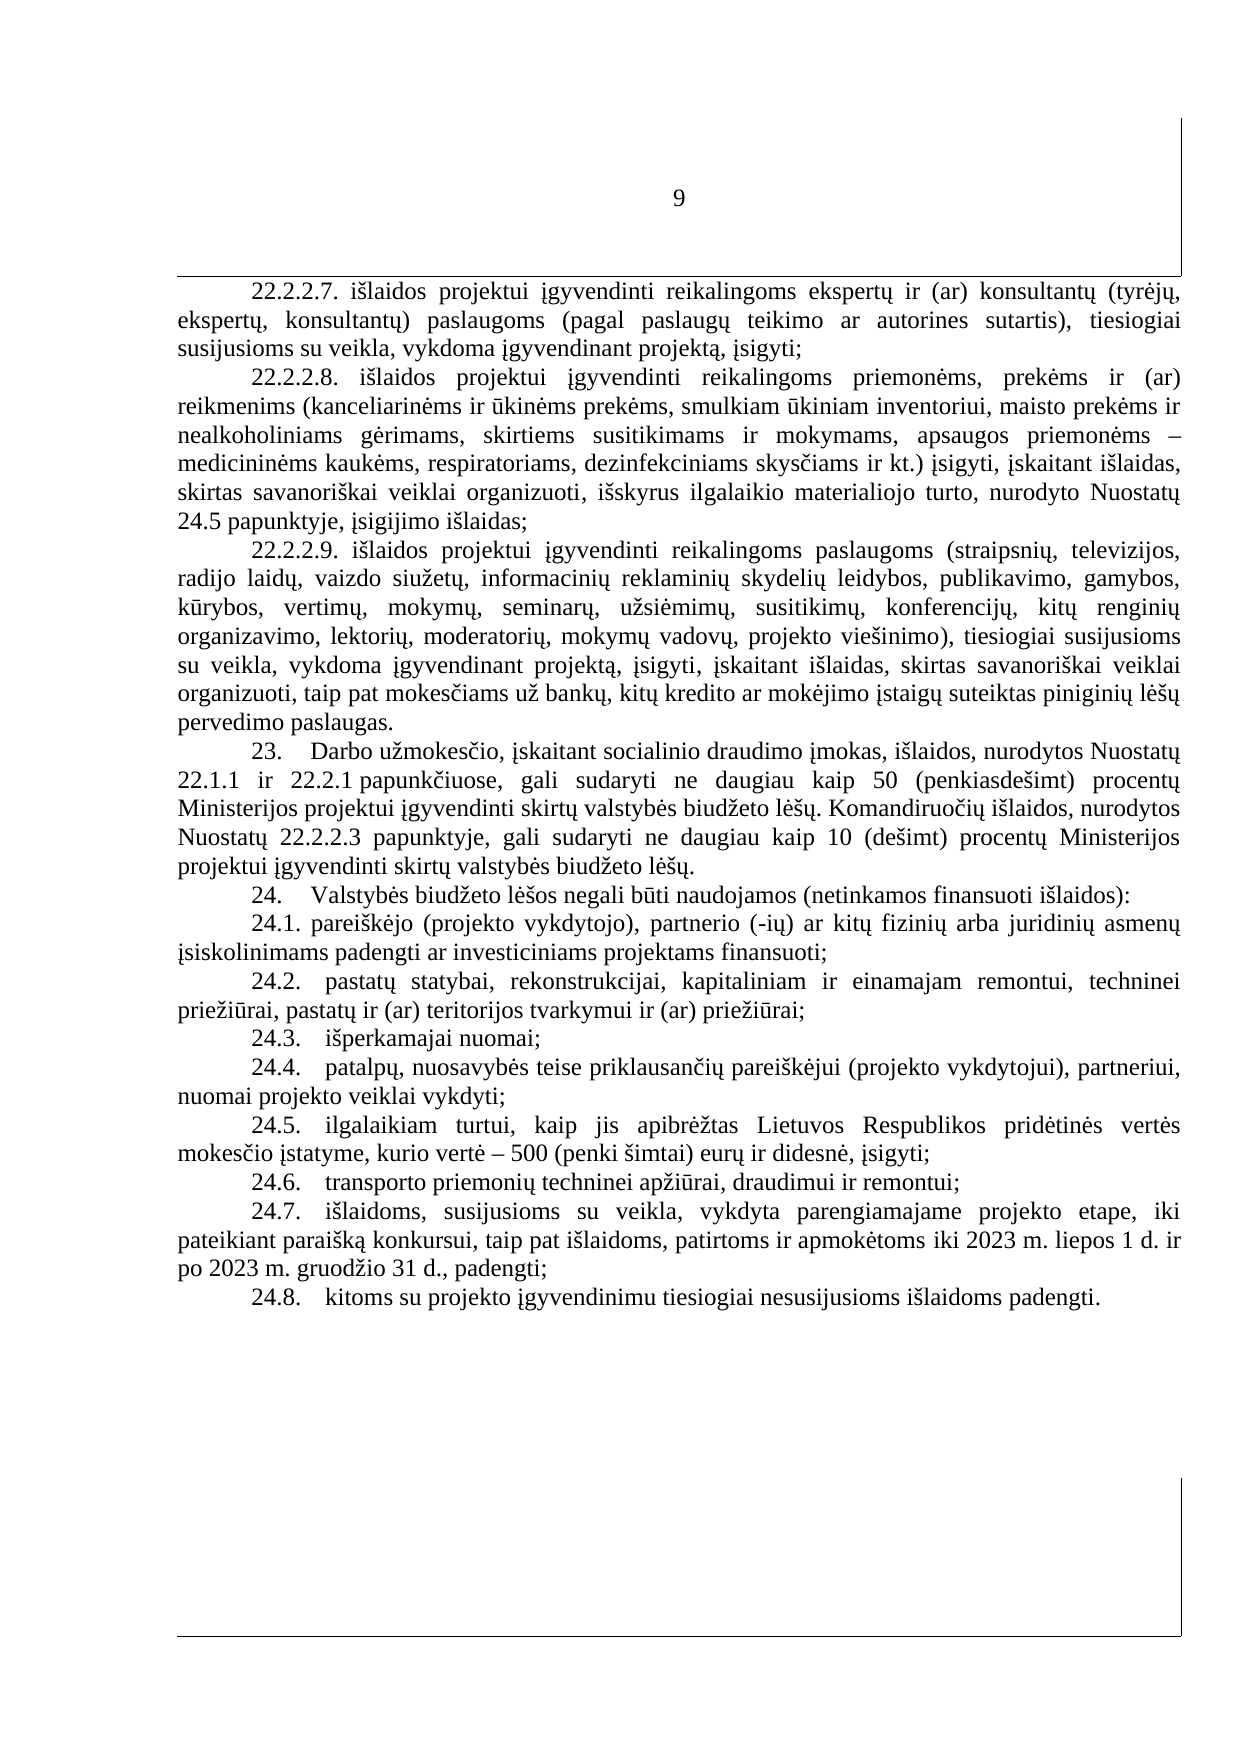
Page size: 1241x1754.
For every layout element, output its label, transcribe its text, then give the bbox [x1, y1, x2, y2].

text 24.4. patalpų, nuosavybės teise priklausančių pareiškėjui (projekto vykdytojui), partneriui, nuomai projekto veiklai vykdyti; [177, 1052, 1181, 1110]
text 24. Valstybės biudžeto lėšos negali būti naudojamos (netinkamos finansuoti išlaidos): [177, 880, 1181, 908]
text 24.6. transporto priemonių techninei apžiūrai, draudimui ir remontui; [177, 1167, 1181, 1196]
text 24.5. ilgalaikiam turtui, kaip jis apibrėžtas Lietuvos Respublikos pridėtinės vertės mokesčio įstatyme, kurio vertė – 500 (penki šimtai) eurų ir didesnė, įsigyti; [177, 1110, 1181, 1167]
text 24.2. pastatų statybai, rekonstrukcijai, kapitaliniam ir einamajam remontui, techninei priežiūrai, pastatų ir (ar) teritorijos tvarkymui ir (ar) priežiūrai; [177, 966, 1181, 1023]
text 22.2.2.9. išlaidos projektui įgyvendinti reikalingoms paslaugoms (straipsnių, televizijos, radijo laidų, vaizdo siužetų, informacinių reklaminių skydelių leidybos, publikavimo, gamybos, kūrybos, vertimų, mokymų, seminarų, užsiėmimų, susitikimų, konferencijų, kitų renginių organizavimo, lektorių, moderatorių, mokymų vadovų, projekto viešinimo), tiesiogiai susijusioms su veikla, vykdoma įgyvendinant projektą, įsigyti, įskaitant išlaidas, skirtas savanoriškai veiklai organizuoti, taip pat mokesčiams už bankų, kitų kredito ar mokėjimo įstaigų suteiktas piniginių lėšų pervedimo paslaugas. [177, 535, 1181, 736]
text 22.2.2.8. išlaidos projektui įgyvendinti reikalingoms priemonėms, prekėms ir (ar) reikmenims (kanceliarinėms ir ūkinėms prekėms, smulkiam ūkiniam inventoriui, maisto prekėms ir nealkoholiniams gėrimams, skirtiems susitikimams ir mokymams, apsaugos priemonėms – medicininėms kaukėms, respiratoriams, dezinfekciniams skysčiams ir kt.) įsigyti, įskaitant išlaidas, skirtas savanoriškai veiklai organizuoti, išskyrus ilgalaikio materialiojo turto, nurodyto Nuostatų 24.5 papunktyje, įsigijimo išlaidas; [177, 362, 1181, 535]
text 24.8. kitoms su projekto įgyvendinimu tiesiogiai nesusijusioms išlaidoms padengti. [177, 1282, 1181, 1311]
text 24.7. išlaidoms, susijusioms su veikla, vykdyta parengiamajame projekto etape, iki pateikiant paraišką konkursui, taip pat išlaidoms, patirtoms ir apmokėtoms iki 2023 m. liepos 1 d. ir po 2023 m. gruodžio 31 d., padengti; [177, 1196, 1181, 1282]
text 24.3. išperkamajai nuomai; [177, 1023, 1181, 1052]
text 24.1. pareiškėjo (projekto vykdytojo), partnerio (-ių) ar kitų fizinių arba juridinių asmenų įsiskolinimams padengti ar investiciniams projektams finansuoti; [177, 908, 1181, 966]
text 22.2.2.7. išlaidos projektui įgyvendinti reikalingoms ekspertų ir (ar) konsultantų (tyrėjų, ekspertų, konsultantų) paslaugoms (pagal paslaugų teikimo ar autorines sutartis), tiesiogiai susijusioms su veikla, vykdoma įgyvendinant projektą, įsigyti; [177, 276, 1181, 362]
text 23. Darbo užmokesčio, įskaitant socialinio draudimo įmokas, išlaidos, nurodytos Nuostatų 22.1.1 ir 22.2.1 papunkčiuose, gali sudaryti ne daugiau kaip 50 (penkiasdešimt) procentų Ministerijos projektui įgyvendinti skirtų valstybės biudžeto lėšų. Komandiruočių išlaidos, nurodytos Nuostatų 22.2.2.3 papunktyje, gali sudaryti ne daugiau kaip 10 (dešimt) procentų Ministerijos projektui įgyvendinti skirtų valstybės biudžeto lėšų. [177, 736, 1181, 880]
